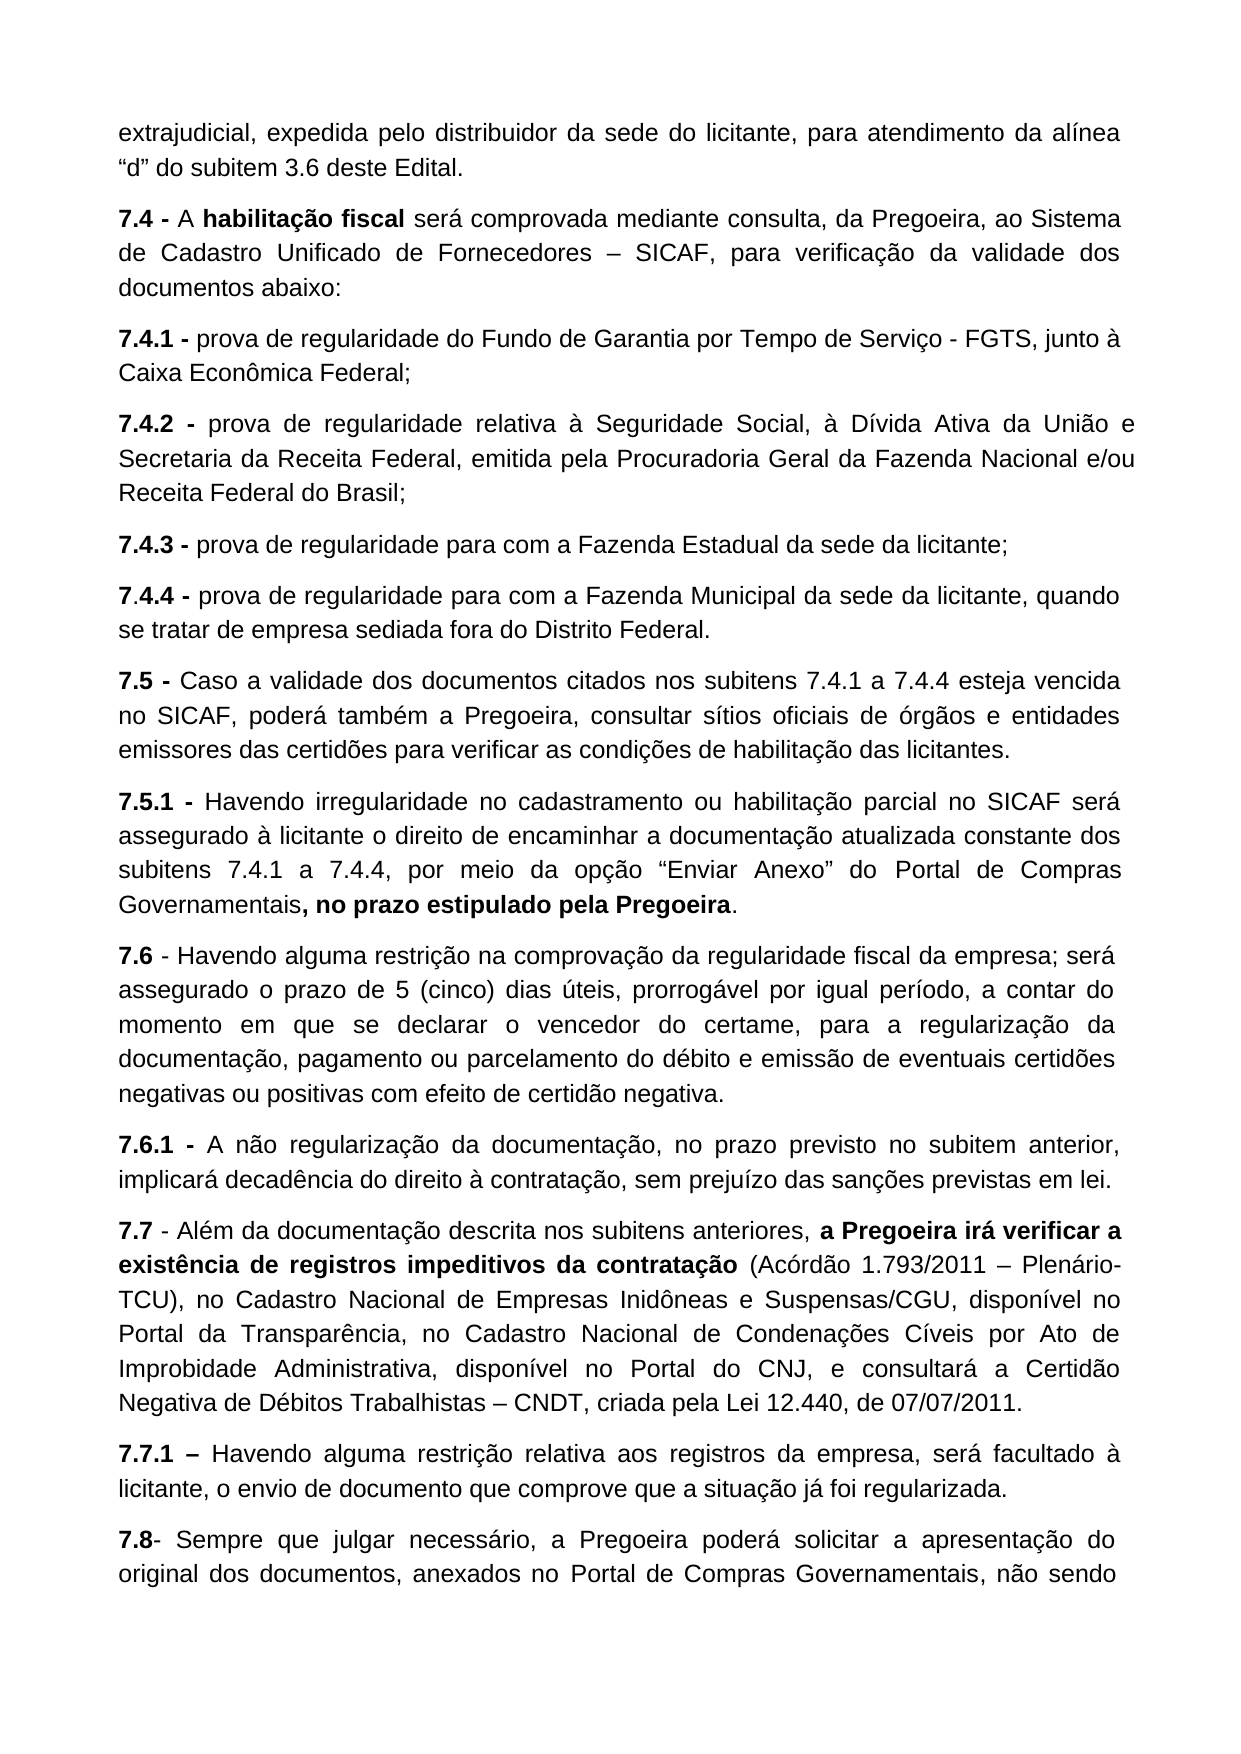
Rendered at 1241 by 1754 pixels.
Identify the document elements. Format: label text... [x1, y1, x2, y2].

list 7.6.1 - A não regularização da documentação, no prazo previsto no subitem anterior, implicará decadência do direito à contratação, sem prejuízo das sanções previstas em lei. [118, 1130, 1122, 1193]
list extrajudicial, expedida pelo distribuidor da sede do licitante, para atendimento da alínea “d” do subitem 3.6 deste Edital. [118, 118, 1122, 181]
list 7.4.1 - prova de regularidade do Fundo de Garantia por Tempo de Serviço - FGTS, junto à Caixa Econômica Federal; [118, 324, 1122, 387]
text 7.5.1 - Havendo irregularidade no cadastramento ou habilitação parcial no SICAF será assegurado à licitante o direito de encaminhar a documentação atualizada constante dos subitens 7.4.1 a 7.4.4, por meio da opção “Enviar Anexo” do Portal de Compras Governamentais, no prazo estipulado pela Pregoeira. [118, 786, 1122, 919]
text 7.6 - Havendo alguma restrição na comprovação da regularidade fiscal da empresa; será assegurado o prazo de 5 (cinco) dias úteis, prorrogável por igual período, a contar do momento em que se declarar o vencedor do certame, para a regularização da documentação, pagamento ou parcelamento do débito e emissão de eventuais certidões negativas ou positivas com efeito de certidão negativa. [118, 941, 1117, 1108]
list 7.4.4 - prova de regularidade para com a Fazenda Municipal da sede da licitante, quando se tratar de empresa sediada fora do Distrito Federal. [118, 581, 1122, 644]
text 7.7.1 – Havendo alguma restrição relativa aos registros da empresa, será facultado à licitante, o envio de documento que comprove que a situação já foi regularizada. [118, 1439, 1122, 1502]
text 7.8- Sempre que julgar necessário, a Pregoeira poderá solicitar a apresentação do original dos documentos, anexados no Portal de Compras Governamentais, não sendo [118, 1525, 1117, 1588]
text 7.4.3 - prova de regularidade para com a Fazenda Estadual da sede da licitante; [118, 529, 1122, 558]
text 7.5 - Caso a validade dos documentos citados nos subitens 7.4.1 a 7.4.4 esteja vencida no SICAF, poderá também a Pregoeira, consultar sítios oficiais de órgãos e entidades emissores das certidões para verificar as condições de habilitação das licitantes. [118, 666, 1122, 764]
text 7.4 - A habilitação fiscal será comprovada mediante consulta, da Pregoeira, ao Sistema de Cadastro Unificado de Fornecedores – SICAF, para verificação da validade dos documentos abaixo: [118, 204, 1122, 301]
text 7.4.2 - prova de regularidade relativa à Seguridade Social, à Dívida Ativa da União e Secretaria da Receita Federal, emitida pela Procuradoria Geral da Fazenda Nacional e/ou Receita Federal do Brasil; [118, 409, 1137, 507]
text 7.7 - Além da documentação descrita nos subitens anteriores, a Pregoeira irá verificar a existência de registros impeditivos da contratação (Acórdão 1.793/2011 – Plenário-TCU), no Cadastro Nacional de Empresas Inidôneas e Suspensas/CGU, disponível no Portal da Transparência, no Cadastro Nacional de Condenações Cíveis por Ato de Improbidade Administrativa, disponível no Portal do CNJ, e consultará a Certidão Negativa de Débitos Trabalhistas – CNDT, criada pela Lei 12.440, de 07/07/2011. [118, 1216, 1122, 1417]
